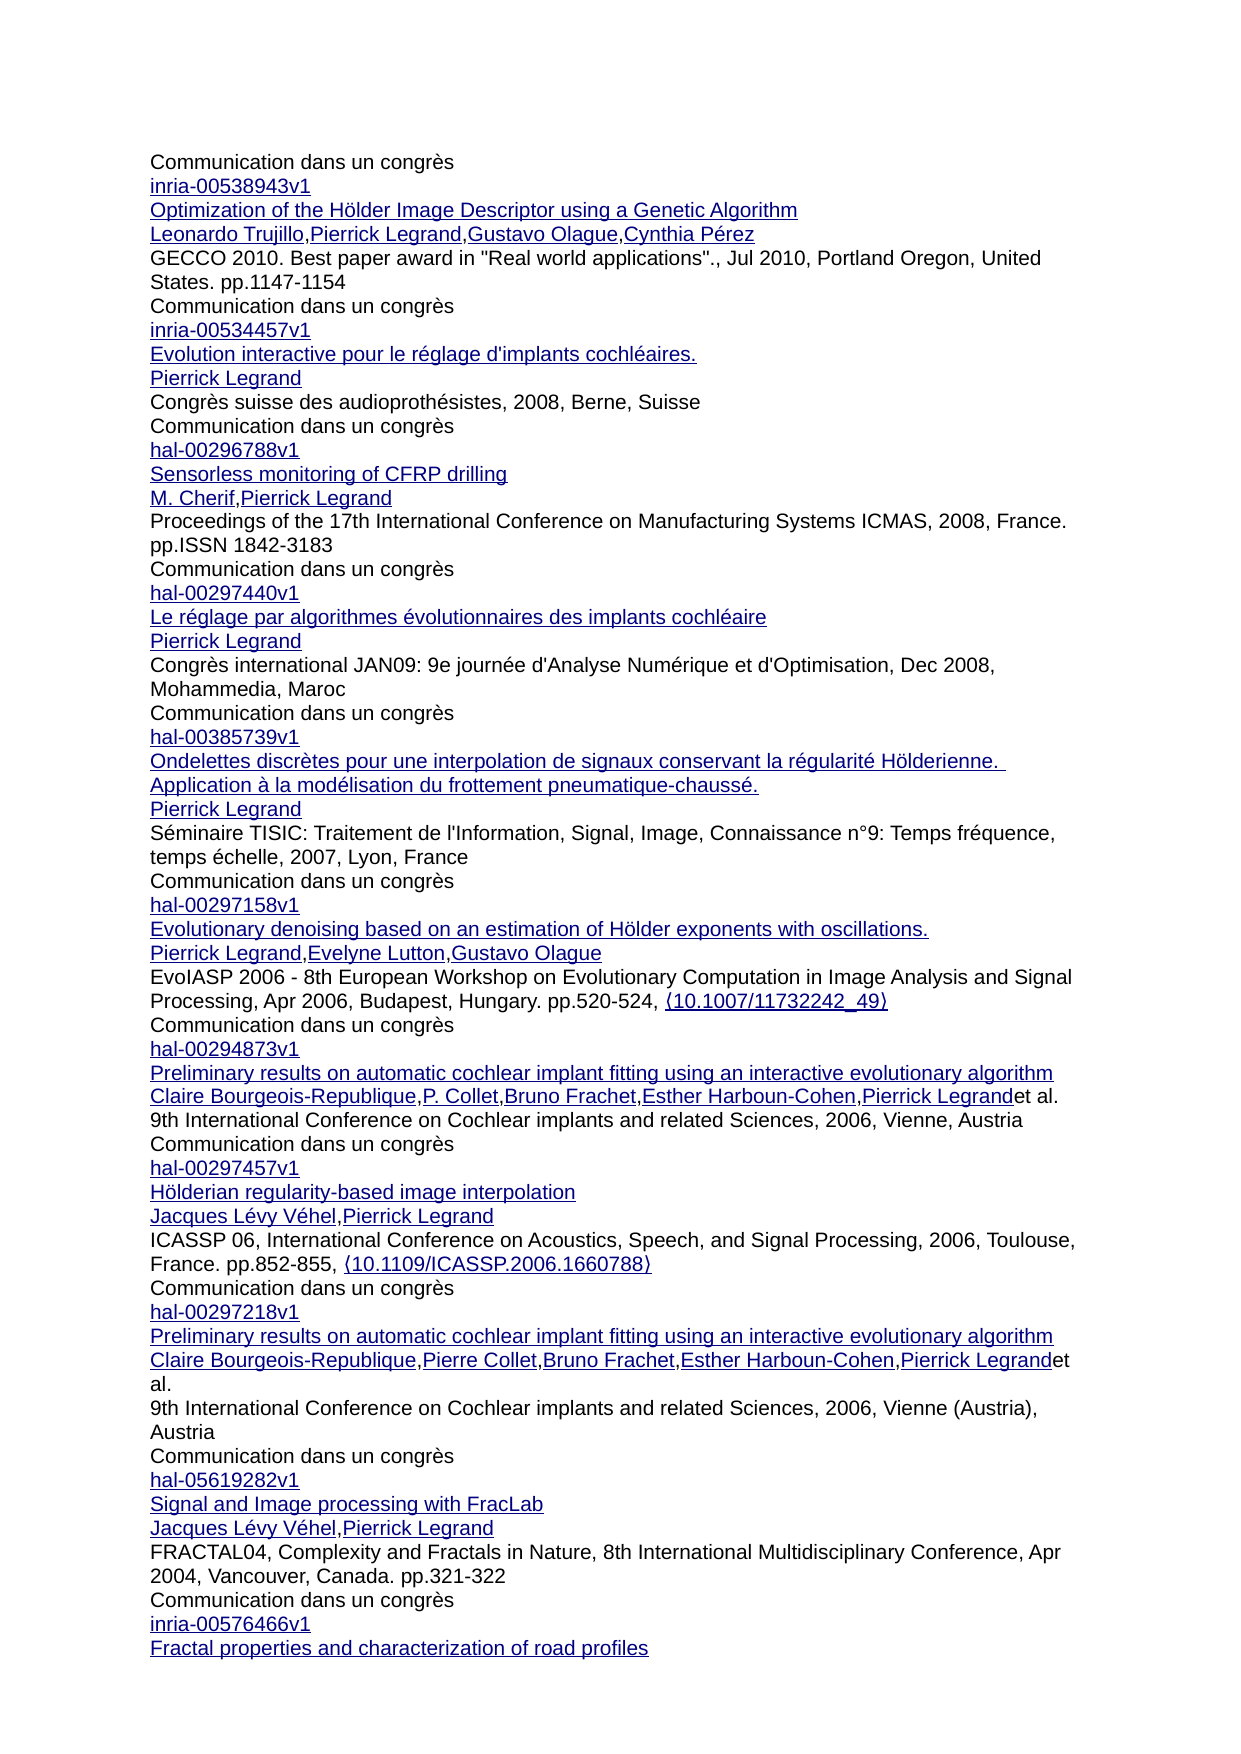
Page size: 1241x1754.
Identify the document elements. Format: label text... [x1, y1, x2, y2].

table_cell Le réglage par algorithmes évolutionnaires des implants cochléaire Pierrick Legrand Congrès international JAN09: 9e journée d'Analyse Numérique et d'Optimisation, Dec 2008, Mohammedia, Maroc Communication dans un congrès hal-00385739v1 [150, 605, 1090, 749]
table_cell Evolution interactive pour le réglage d'implants cochléaires. Pierrick Legrand Congrès suisse des audioprothésistes, 2008, Berne, Suisse Communication dans un congrès hal-00296788v1 [150, 342, 1090, 461]
table_cell Signal and Image processing with FracLab Jacques Lévy Véhel,Pierrick Legrand FRACTAL04, Complexity and Fractals in Nature, 8th International Multidisciplinary Conference, Apr 2004, Vancouver, Canada. pp.321-322 Communication dans un congrès inria-00576466v1 [150, 1492, 1090, 1635]
table_cell Hölderian regularity-based image interpolation Jacques Lévy Véhel,Pierrick Legrand ICASSP 06, International Conference on Acoustics, Speech, and Signal Processing, 2006, Toulouse, France. pp.852-855, ⟨10.1109/ICASSP.2006.1660788⟩ Communication dans un congrès hal-00297218v1 [150, 1180, 1090, 1324]
table_cell Evolutionary denoising based on an estimation of Hölder exponents with oscillations. Pierrick Legrand,Evelyne Lutton,Gustavo Olague EvoIASP 2006 - 8th European Workshop on Evolutionary Computation in Image Analysis and Signal Processing, Apr 2006, Budapest, Hungary. pp.520-524, ⟨10.1007/11732242_49⟩ Communication dans un congrès hal-00294873v1 [150, 917, 1090, 1060]
table_cell Sensorless monitoring of CFRP drilling M. Cherif,Pierrick Legrand Proceedings of the 17th International Conference on Manufacturing Systems ICMAS, 2008, France. pp.ISSN 1842-3183 Communication dans un congrès hal-00297440v1 [150, 461, 1090, 605]
table_cell Fractal properties and characterization of road profiles [150, 1635, 1090, 1659]
table_cell Communication dans un congrès inria-00538943v1 [150, 150, 1090, 198]
table_cell Ondelettes discrètes pour une interpolation de signaux conservant la régularité Hölderienne. Application à la modélisation du frottement pneumatique-chaussé. Pierrick Legrand Séminaire TISIC: Traitement de l'Information, Signal, Image, Connaissance n°9: Temps fréquence, temps échelle, 2007, Lyon, France Communication dans un congrès hal-00297158v1 [150, 749, 1090, 917]
table_cell Preliminary results on automatic cochlear implant fitting using an interactive evolutionary algorithm Claire Bourgeois-Republique,P. Collet,Bruno Frachet,Esther Harboun-Cohen,Pierrick Legrandet al. 9th International Conference on Cochlear implants and related Sciences, 2006, Vienne, Austria Communication dans un congrès hal-00297457v1 [150, 1060, 1090, 1180]
table_cell Optimization of the Hölder Image Descriptor using a Genetic Algorithm Leonardo Trujillo,Pierrick Legrand,Gustavo Olague,Cynthia Pérez GECCO 2010. Best paper award in "Real world applications"., Jul 2010, Portland Oregon, United States. pp.1147-1154 Communication dans un congrès inria-00534457v1 [150, 198, 1090, 342]
table_cell Preliminary results on automatic cochlear implant fitting using an interactive evolutionary algorithm Claire Bourgeois-Republique,Pierre Collet,Bruno Frachet,Esther Harboun-Cohen,Pierrick Legrandet al. 9th International Conference on Cochlear implants and related Sciences, 2006, Vienne (Austria), Austria Communication dans un congrès hal-05619282v1 [150, 1324, 1090, 1492]
